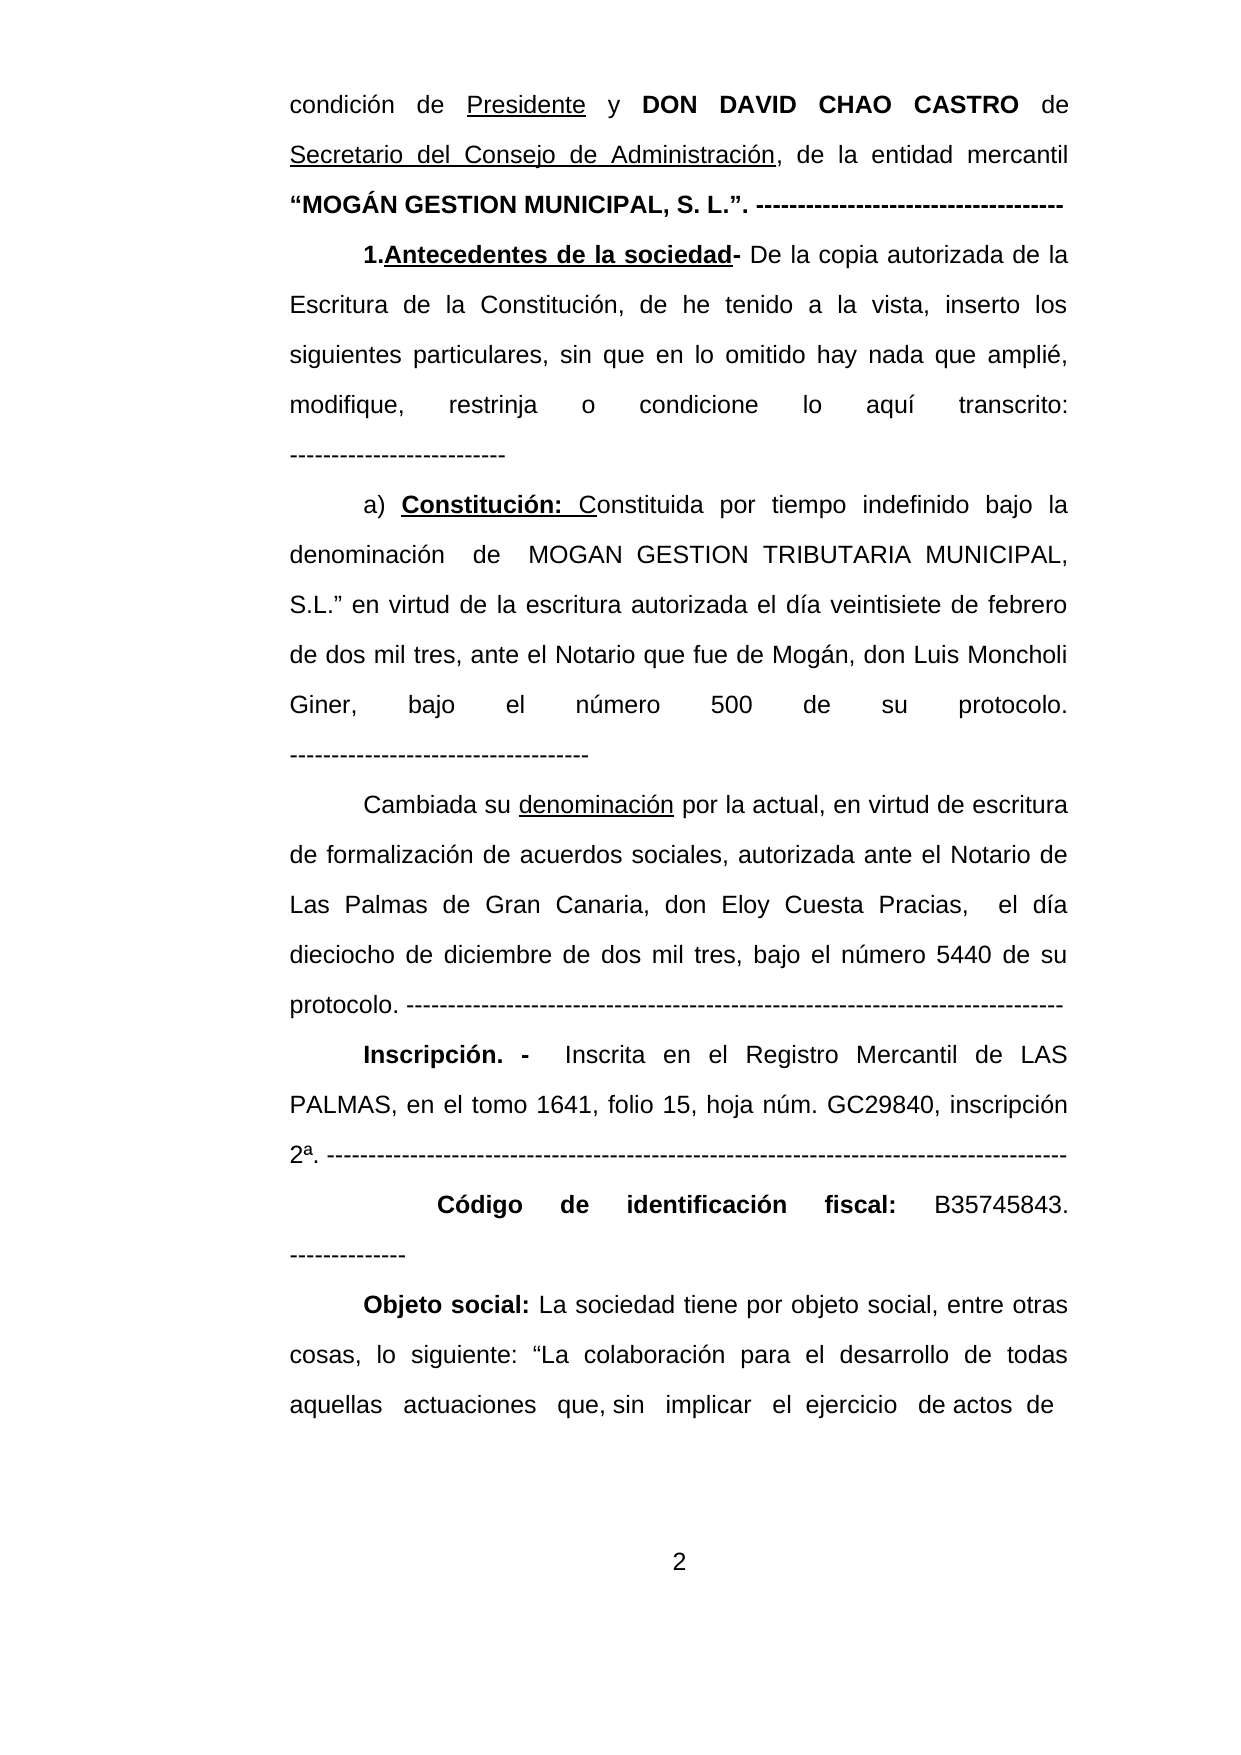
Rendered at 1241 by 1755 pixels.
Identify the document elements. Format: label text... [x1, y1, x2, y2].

text Inscripción. - Inscrita en el Registro Mercantil de LAS PALMAS, en el tomo 1641, folio 15, hoja núm. GC29840, inscripción 2ª. ----------------------------------------------------------------------------------------- [289, 1024, 1069, 1174]
text a) Constitución: Constituida por tiempo indefinido bajo la denominación de MOGAN GESTION TRIBUTARIA MUNICIPAL, S.L.” en virtud de la escritura autorizada el día veintisiete de febrero de dos mil tres, ante el Notario que fue de Mogán, don Luis Moncholi Giner, bajo el número 500 de su protocolo. ------------------------------------ [289, 474, 1069, 774]
text 1.Antecedentes de la sociedad- De la copia autorizada de la Escritura de la Constitución, de he tenido a la vista, inserto los siguientes particulares, sin que en lo omitido hay nada que amplié, modifique, restrinja o condicione lo aquí transcrito: -------------------------- [289, 224, 1069, 474]
text condición de Presidente y DON DAVID CHAO CASTRO de Secretario del Consejo de Administración, de la entidad mercantil “MOGÁN GESTION MUNICIPAL, S. L.”. ------------------------------------- [289, 74, 1069, 224]
text Cambiada su denominación por la actual, en virtud de escritura de formalización de acuerdos sociales, autorizada ante el Notario de Las Palmas de Gran Canaria, don Eloy Cuesta Pracias, el día dieciocho de diciembre de dos mil tres, bajo el número 5440 de su protocolo. ------------------------------------------------------------------------------- [289, 774, 1069, 1024]
text Código de identificación fiscal: B35745843. -------------- [289, 1174, 1069, 1274]
text Objeto social: La sociedad tiene por objeto social, entre otras cosas, lo siguiente: “La colaboración para el desarrollo de todas aquellas actuaciones que, sin implicar el ejercicio de actos de [289, 1274, 1069, 1424]
